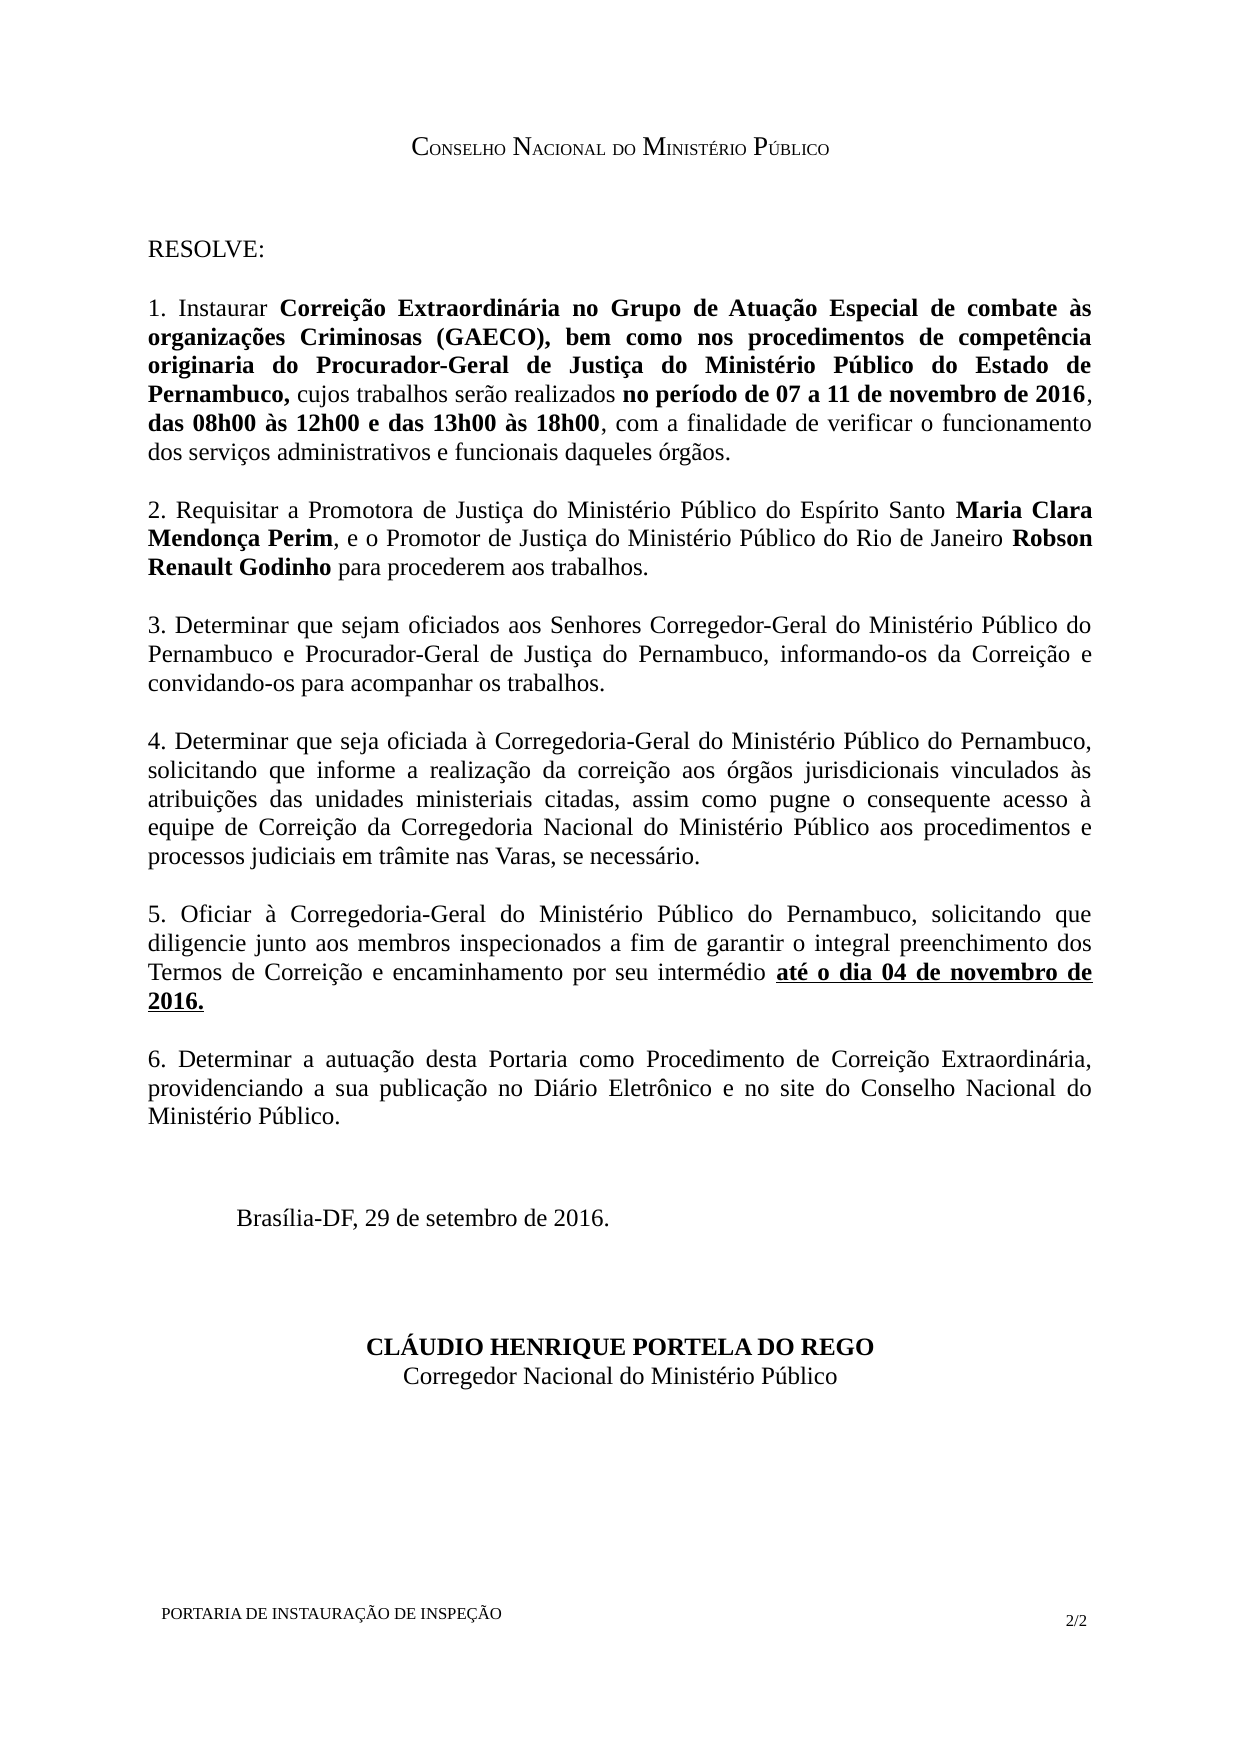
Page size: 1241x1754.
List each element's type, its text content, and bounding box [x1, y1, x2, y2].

text RESOLVE: [148, 234, 1093, 263]
text Corregedor Nacional do Ministério Público [148, 1361, 1093, 1390]
text 3. Determinar que sejam oficiados aos Senhores Corregedor-Geral do Ministério Público do Pernambuco e Procurador-Geral de Justiça do Pernambuco, informando-os da Correição e convidando-os para acompanhar os trabalhos. [148, 611, 1093, 697]
text 2. Requisitar a Promotora de Justiça do Ministério Público do Espírito Santo Maria Clara Mendonça Perim, e o Promotor de Justiça do Ministério Público do Rio de Janeiro Robson Renault Godinho para procederem aos trabalhos. [148, 495, 1093, 581]
text 1. Instaurar Correição Extraordinária no Grupo de Atuação Especial de combate às organizações Criminosas (GAECO), bem como nos procedimentos de competência originaria do Procurador-Geral de Justiça do Ministério Público do Estado de Pernambuco, cujos trabalhos serão realizados no período de 07 a 11 de novembro de 2016, das 08h00 às 12h00 e das 13h00 às 18h00, com a finalidade de verificar o funcionamento dos serviços administrativos e funcionais daqueles órgãos. [148, 293, 1093, 465]
text 5. Oficiar à Corregedoria-Geral do Ministério Público do Pernambuco, solicitando que diligencie junto aos membros inspecionados a fim de garantir o integral preenchimento dos Termos de Correição e encaminhamento por seu intermédio até o dia 04 de novembro de 2016. [148, 899, 1093, 1014]
text Brasília-DF, 29 de setembro de 2016. [148, 1203, 1093, 1232]
text CLÁUDIO HENRIQUE PORTELA DO REGO [148, 1332, 1093, 1361]
text 4. Determinar que seja oficiada à Corregedoria-Geral do Ministério Público do Pernambuco, solicitando que informe a realização da correição aos órgãos jurisdicionais vinculados às atribuições das unidades ministeriais citadas, assim como pugne o consequente acesso à equipe de Correição da Corregedoria Nacional do Ministério Público aos procedimentos e processos judiciais em trâmite nas Varas, se necessário. [148, 726, 1093, 870]
text 6. Determinar a autuação desta Portaria como Procedimento de Correição Extraordinária, providenciando a sua publicação no Diário Eletrônico e no site do Conselho Nacional do Ministério Público. [148, 1044, 1093, 1130]
